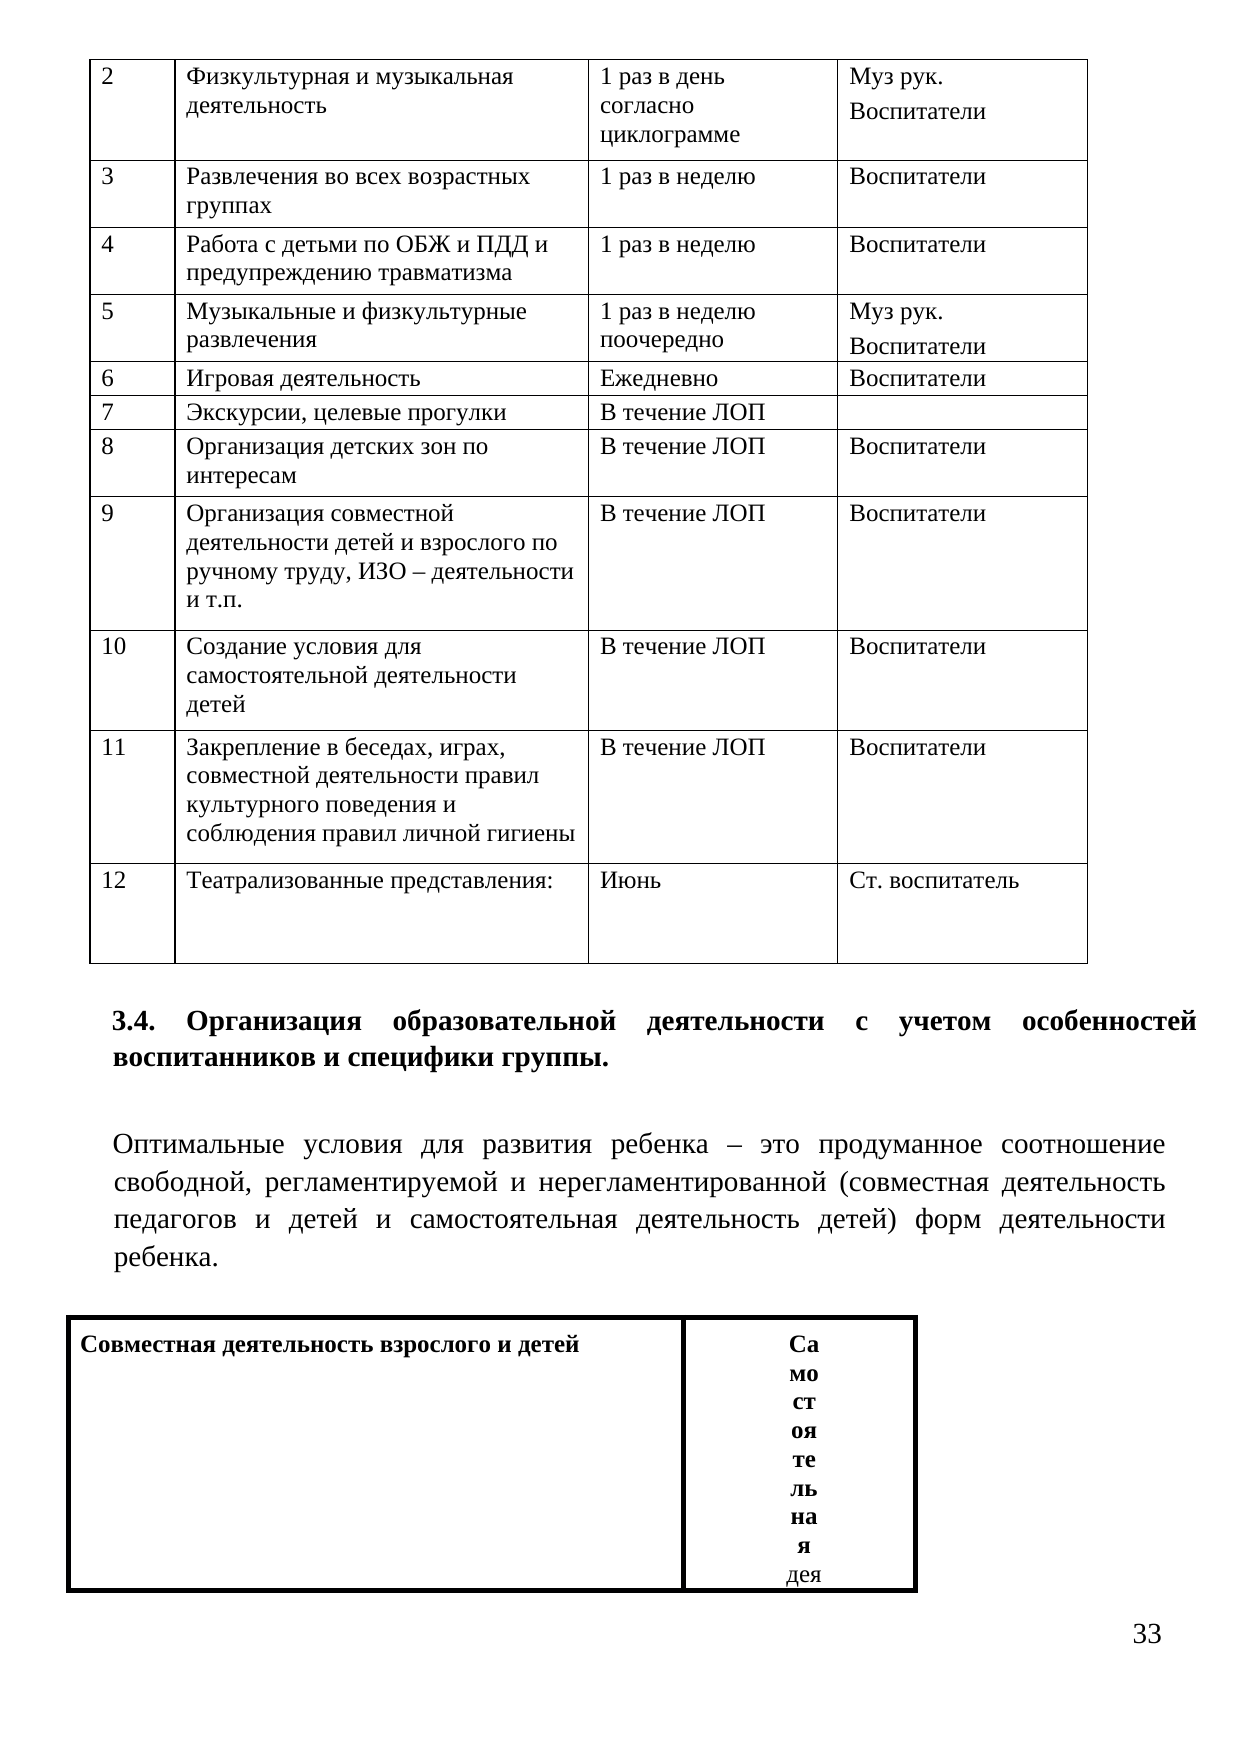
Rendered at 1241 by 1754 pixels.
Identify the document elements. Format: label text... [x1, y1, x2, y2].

table_cell 1 раз в неделю [589, 161, 837, 227]
table_cell Театрализованные представления: [176, 864, 588, 963]
table_cell 11 [91, 731, 174, 863]
table_cell Воспитатели [838, 362, 1087, 395]
table_cell 6 [91, 362, 174, 395]
table_cell 12 [91, 864, 174, 963]
table_cell Организация детских зон по интересам [176, 430, 588, 496]
table_cell В течение ЛОП [589, 497, 837, 629]
table_cell Организация совместной деятельности детей и взрослого по ручному труду, ИЗО – деятельности и т.п. [176, 497, 588, 629]
table_cell Муз рук. Воспитатели [838, 295, 1087, 361]
table_cell 3 [91, 161, 174, 227]
table_cell В течение ЛОП [589, 430, 837, 496]
table_cell Работа с детьми по ОБЖ и ПДД и предупреждению травматизма [176, 228, 588, 294]
table_cell Муз рук. Воспитатели [838, 60, 1087, 159]
table_cell Июнь [589, 864, 837, 963]
table_cell Ежедневно [589, 362, 837, 395]
table_cell 2 [91, 60, 174, 159]
text 3.4. Организация образовательной деятельности с учетом особенностей воспитанников и специфики группы. [112, 1003, 1198, 1073]
table_cell Создание условия для самостоятельной деятельности детей [176, 631, 588, 730]
table_cell Воспитатели [838, 430, 1087, 496]
table_cell Закрепление в беседах, играх, совместной деятельности правил культурного поведения и соблюдения правил личной гигиены [176, 731, 588, 863]
table_cell 1 раз в неделю [589, 228, 837, 294]
table_cell В течение ЛОП [589, 396, 837, 429]
table_cell Физкультурная и музыкальная деятельность [176, 60, 588, 159]
table_cell Игровая деятельность [176, 362, 588, 395]
table_cell 10 [91, 631, 174, 730]
table_cell Экскурсии, целевые прогулки [176, 396, 588, 429]
table_header [918, 1315, 1188, 1588]
table_cell Воспитатели [838, 497, 1087, 629]
text Оптимальные условия для развития ребенка – это продуманное соотношение свободной, регламентируемой и нерегламентированной (совместная деятельность педагогов и детей и самостоятельная деятельность детей) форм деятельности ребенка. [112, 1127, 1166, 1273]
table_cell 7 [91, 396, 174, 429]
table_header Совместная деятельность взрослого и детей [71, 1320, 681, 1588]
table_cell [838, 396, 1087, 429]
table_cell 9 [91, 497, 174, 629]
table_cell В течение ЛОП [589, 731, 837, 863]
table_cell 5 [91, 295, 174, 361]
table_cell Ст. воспитатель [838, 864, 1087, 963]
table_cell Развлечения во всех возрастных группах [176, 161, 588, 227]
table_cell Воспитатели [838, 731, 1087, 863]
table_cell В течение ЛОП [589, 631, 837, 730]
table_cell 4 [91, 228, 174, 294]
table_cell 1 раз в день согласно циклограмме [589, 60, 837, 159]
table_cell Воспитатели [838, 631, 1087, 730]
table_cell Воспитатели [838, 228, 1087, 294]
table_cell 1 раз в неделю поочередно [589, 295, 837, 361]
table_cell Воспитатели [838, 161, 1087, 227]
table_cell 8 [91, 430, 174, 496]
table_cell Музыкальные и физкультурные развлечения [176, 295, 588, 361]
table_header Самостоятельная дея [686, 1320, 913, 1588]
